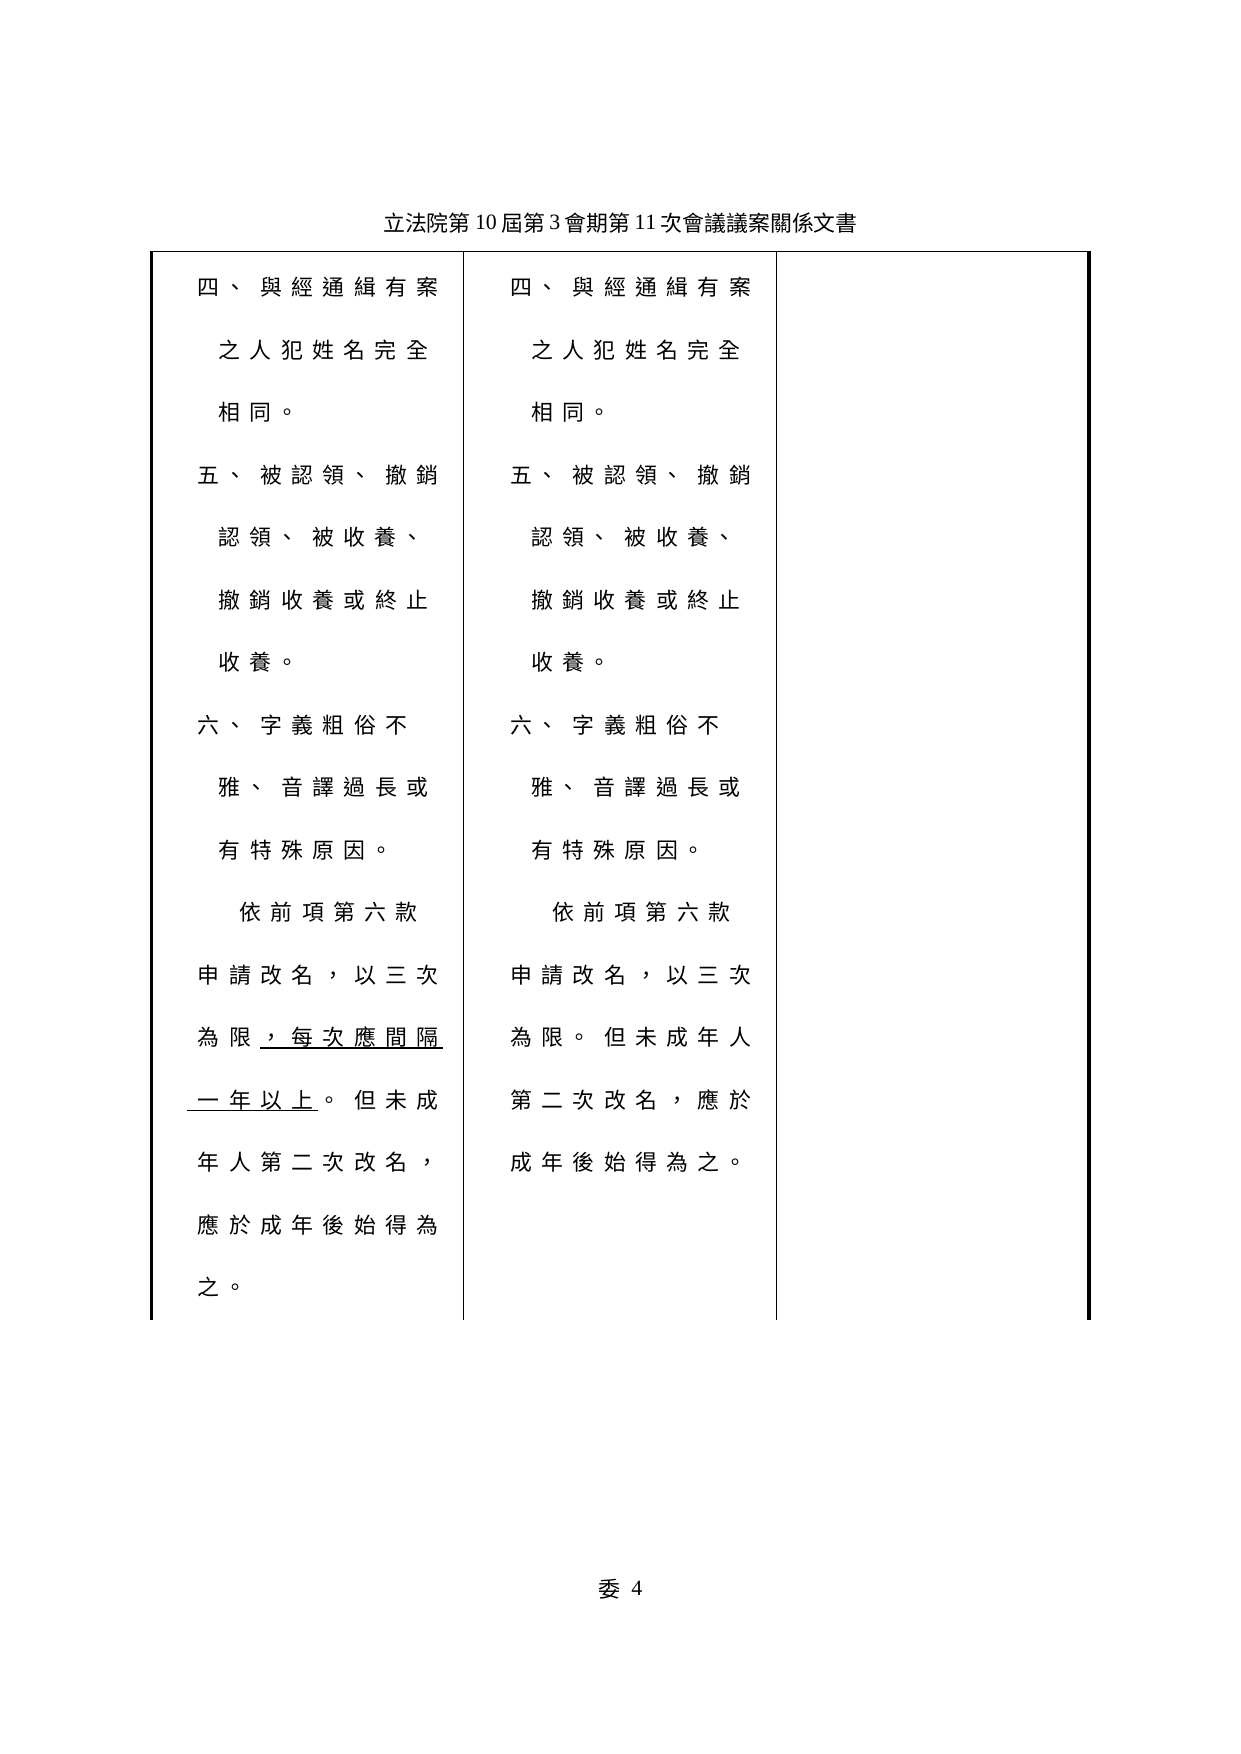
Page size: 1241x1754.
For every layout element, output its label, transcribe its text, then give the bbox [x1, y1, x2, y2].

table_cell 四、與經通緝有案之人犯姓名完全相同。 五、被認領、撤銷認領、被收養、撤銷收養或終止收養。 六、字義粗俗不雅、音譯過長或有特殊原因。 依前項第六款申請改名，以三次為限。但未成年人第二次改名，應於成年後始得為之。 [464, 252, 776, 1320]
table_cell 四、與經通緝有案之人犯姓名完全相同。 五、被認領、撤銷認領、被收養、撤銷收養或終止收養。 六、字義粗俗不雅、音譯過長或有特殊原因。 依前項第六款申請改名，以三次為限，每次應間隔一年以上。但未成年人第二次改名，應於成年後始得為之。 [153, 252, 463, 1320]
table_cell [777, 252, 1087, 1320]
